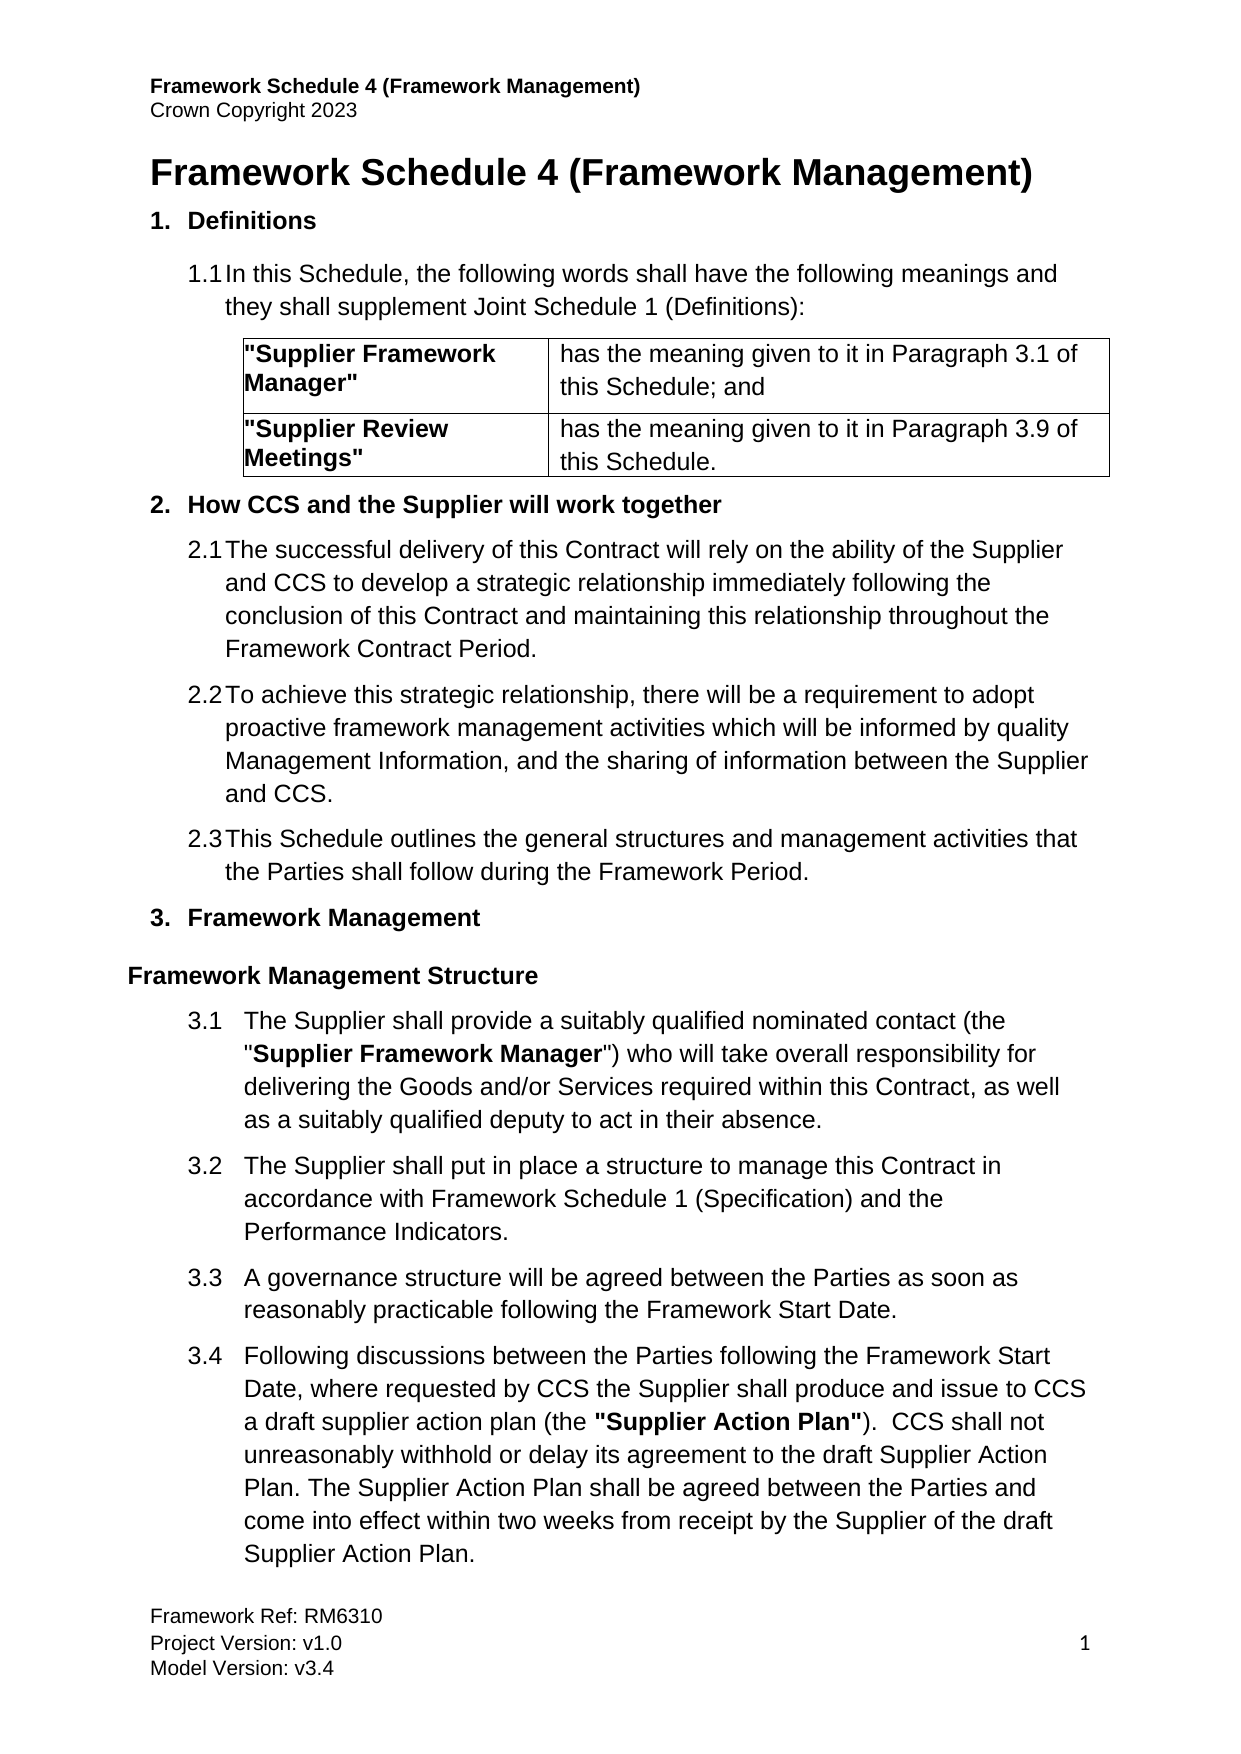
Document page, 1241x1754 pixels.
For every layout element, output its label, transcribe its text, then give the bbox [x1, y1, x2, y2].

list How CCS and the Supplier will work together [150, 489, 1090, 518]
text Framework Management Structure [127, 961, 1090, 989]
list This Schedule outlines the general structures and management activities that the Parties shall follow during the Framework Period. [187, 824, 1090, 886]
list Definitions [150, 206, 1090, 234]
list To achieve this strategic relationship, there will be a requirement to adopt proactive framework management activities which will be informed by quality Management Information, and the sharing of information between the Supplier and CCS. [187, 680, 1090, 807]
table_header "Supplier Framework Manager" [244, 339, 548, 413]
table_header has the meaning given to it in Paragraph 3.1 of this Schedule; and [549, 339, 1109, 413]
table_cell has the meaning given to it in Paragraph 3.9 of this Schedule. [549, 414, 1109, 476]
list A governance structure will be agreed between the Parties as soon as reasonably practicable following the Framework Start Date. [187, 1262, 1090, 1324]
list The Supplier shall provide a suitably qualified nominated contact (the "Supplier Framework Manager") who will take overall responsibility for delivering the Goods and/or Services required within this Contract, as well as a suitably qualified deputy to act in their absence. [187, 1006, 1090, 1134]
table_cell "Supplier Review Meetings" [244, 414, 548, 476]
list Framework Management [150, 903, 1090, 932]
list Following discussions between the Parties following the Framework Start Date, where requested by CCS the Supplier shall produce and issue to CCS a draft supplier action plan (the "Supplier Action Plan"). CCS shall not unreasonably withhold or delay its agreement to the draft Supplier Action Plan. The Supplier Action Plan shall be agreed between the Parties and come into effect within two weeks from receipt by the Supplier of the draft Supplier Action Plan. [187, 1341, 1090, 1568]
subtitle Framework Schedule 4 (Framework Management) [150, 150, 1090, 193]
list In this Schedule, the following words shall have the following meanings and they shall supplement Joint Schedule 1 (Definitions): [187, 259, 1090, 321]
list The Supplier shall put in place a structure to manage this Contract in accordance with Framework Schedule 1 (Specification) and the Performance Indicators. [187, 1151, 1090, 1246]
list The successful delivery of this Contract will rely on the ability of the Supplier and CCS to develop a strategic relationship immediately following the conclusion of this Contract and maintaining this relationship throughout the Framework Contract Period. [187, 535, 1090, 663]
